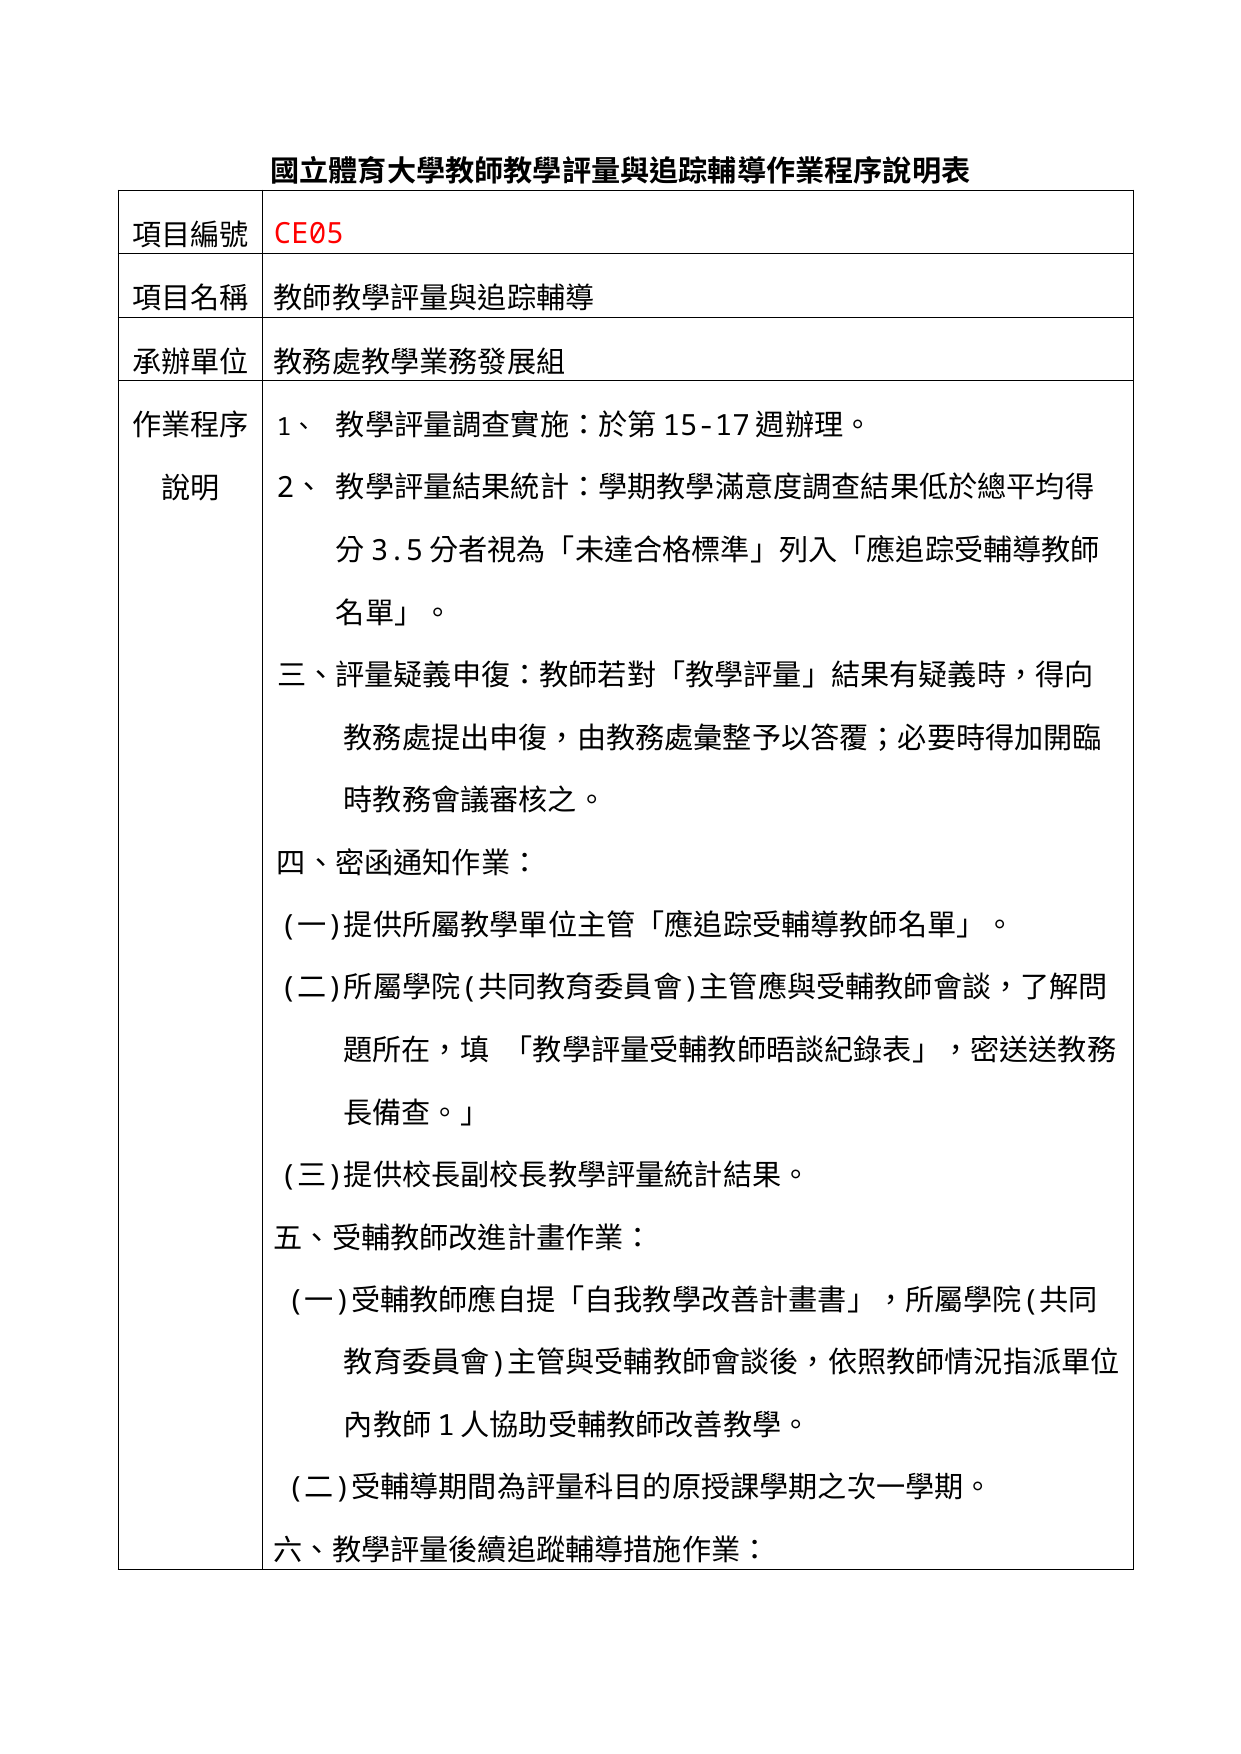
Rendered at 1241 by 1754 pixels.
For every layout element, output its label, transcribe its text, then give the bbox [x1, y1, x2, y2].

text 國立體育大學教師教學評量與追踪輔導作業程序說明表 [118, 127, 1122, 189]
table_cell 教學評量調查實施：於第15-17週辦理。 教學評量結果統計：學期教學滿意度調查結果低於總平均得分3.5分者視為「未達合格標準」列入「應追踪受輔導教師名單」。 三、評量疑義申復：教師若對「教學評量」結果有疑義時，得向教務處提出申復，由教務處彙整予以答覆；必要時得加開臨時教務會議審核之。 四、密函通知作業： (一)提供所屬教學單位主管「應追踪受輔導教師名單」。 (二)所屬學院(共同教育委員會)主管應與受輔教師會談，了解問題所在，填 「教學評量受輔教師晤談紀錄表」，密送送教務長備查。」 (三)提供校長副校長教學評量統計結果。 五、受輔教師改進計畫作業： (一)受輔教師應自提「自我教學改善計畫書」，所屬學院(共同教育委員會)主管與受輔教師會談後，依照教師情況指派單位內教師1人協助受輔教師改善教學。 (二)受輔導期間為評量科目的原授課學期之次一學期。 六、教學評量後續追蹤輔導措施作業： [263, 381, 1133, 1569]
table_cell 教師教學評量與追踪輔導 [263, 254, 1133, 317]
table_cell 教務處教學業務發展組 [263, 318, 1133, 380]
table_cell 項目名稱 [119, 254, 262, 317]
table_cell 作業程序說明 [119, 381, 262, 1569]
table_cell 承辦單位 [119, 318, 262, 380]
table_header 項目編號 [119, 191, 262, 253]
table_header CE05 [263, 191, 1133, 253]
